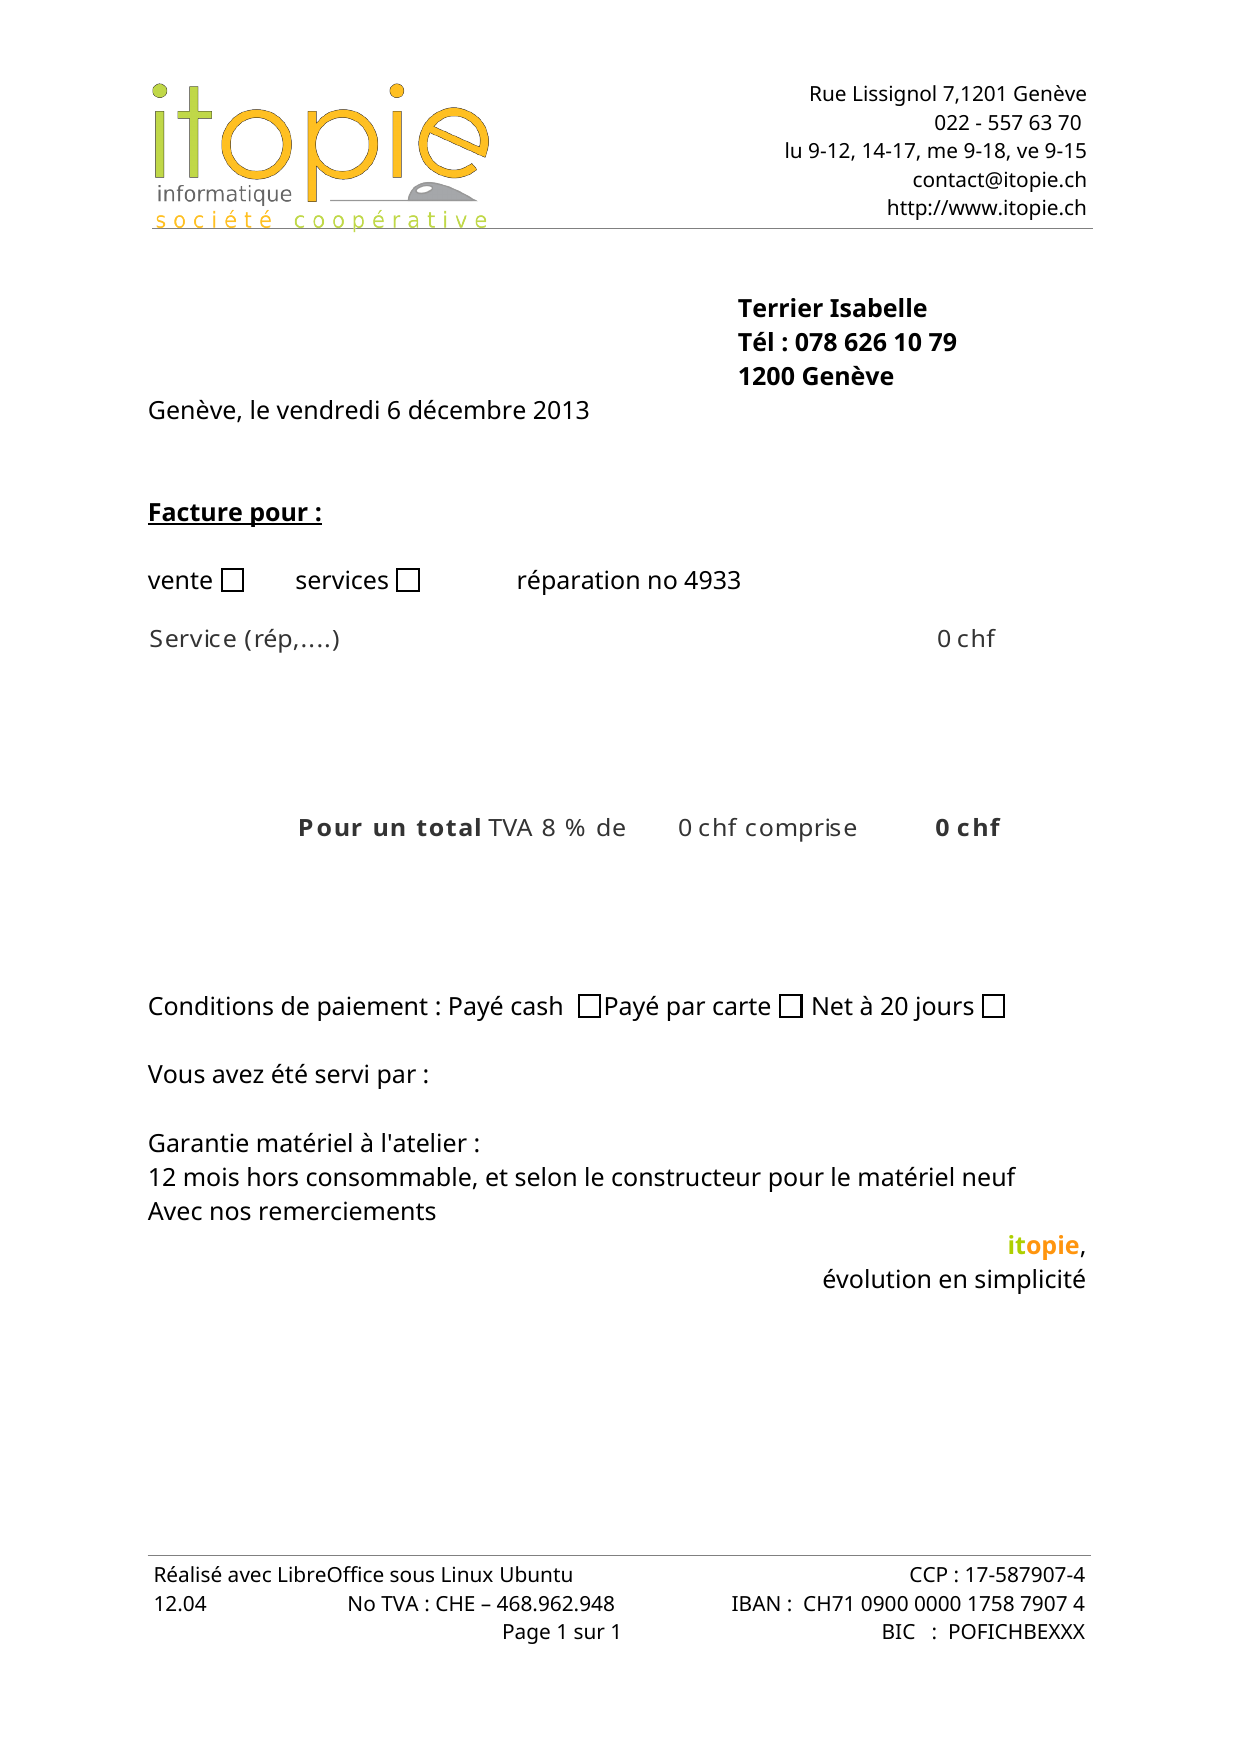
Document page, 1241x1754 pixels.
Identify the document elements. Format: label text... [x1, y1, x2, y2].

text Genève, le vendredi 6 décembre 2013 [148, 392, 1093, 427]
picture [138, 72, 500, 244]
text Avec nos remerciements [148, 1193, 1093, 1227]
text 1200 Genève [148, 358, 1093, 392]
text 12 mois hors consommable, et selon le constructeur pour le matériel neuf [148, 1159, 1093, 1193]
text itopie, [148, 1227, 1093, 1262]
text vente services réparation no 4933 [148, 563, 1093, 597]
text Tél : 078 626 10 79 [148, 324, 1093, 358]
text Conditions de paiement : Payé cash Payé par carte Net à 20 jours [148, 989, 1093, 1023]
text Terrier Isabelle [148, 290, 1093, 324]
text évolution en simplicité [148, 1262, 1093, 1296]
text Vous avez été servi par : [148, 1057, 1093, 1091]
text Garantie matériel à l'atelier : [148, 1125, 1093, 1159]
text Facture pour : [148, 495, 1093, 529]
